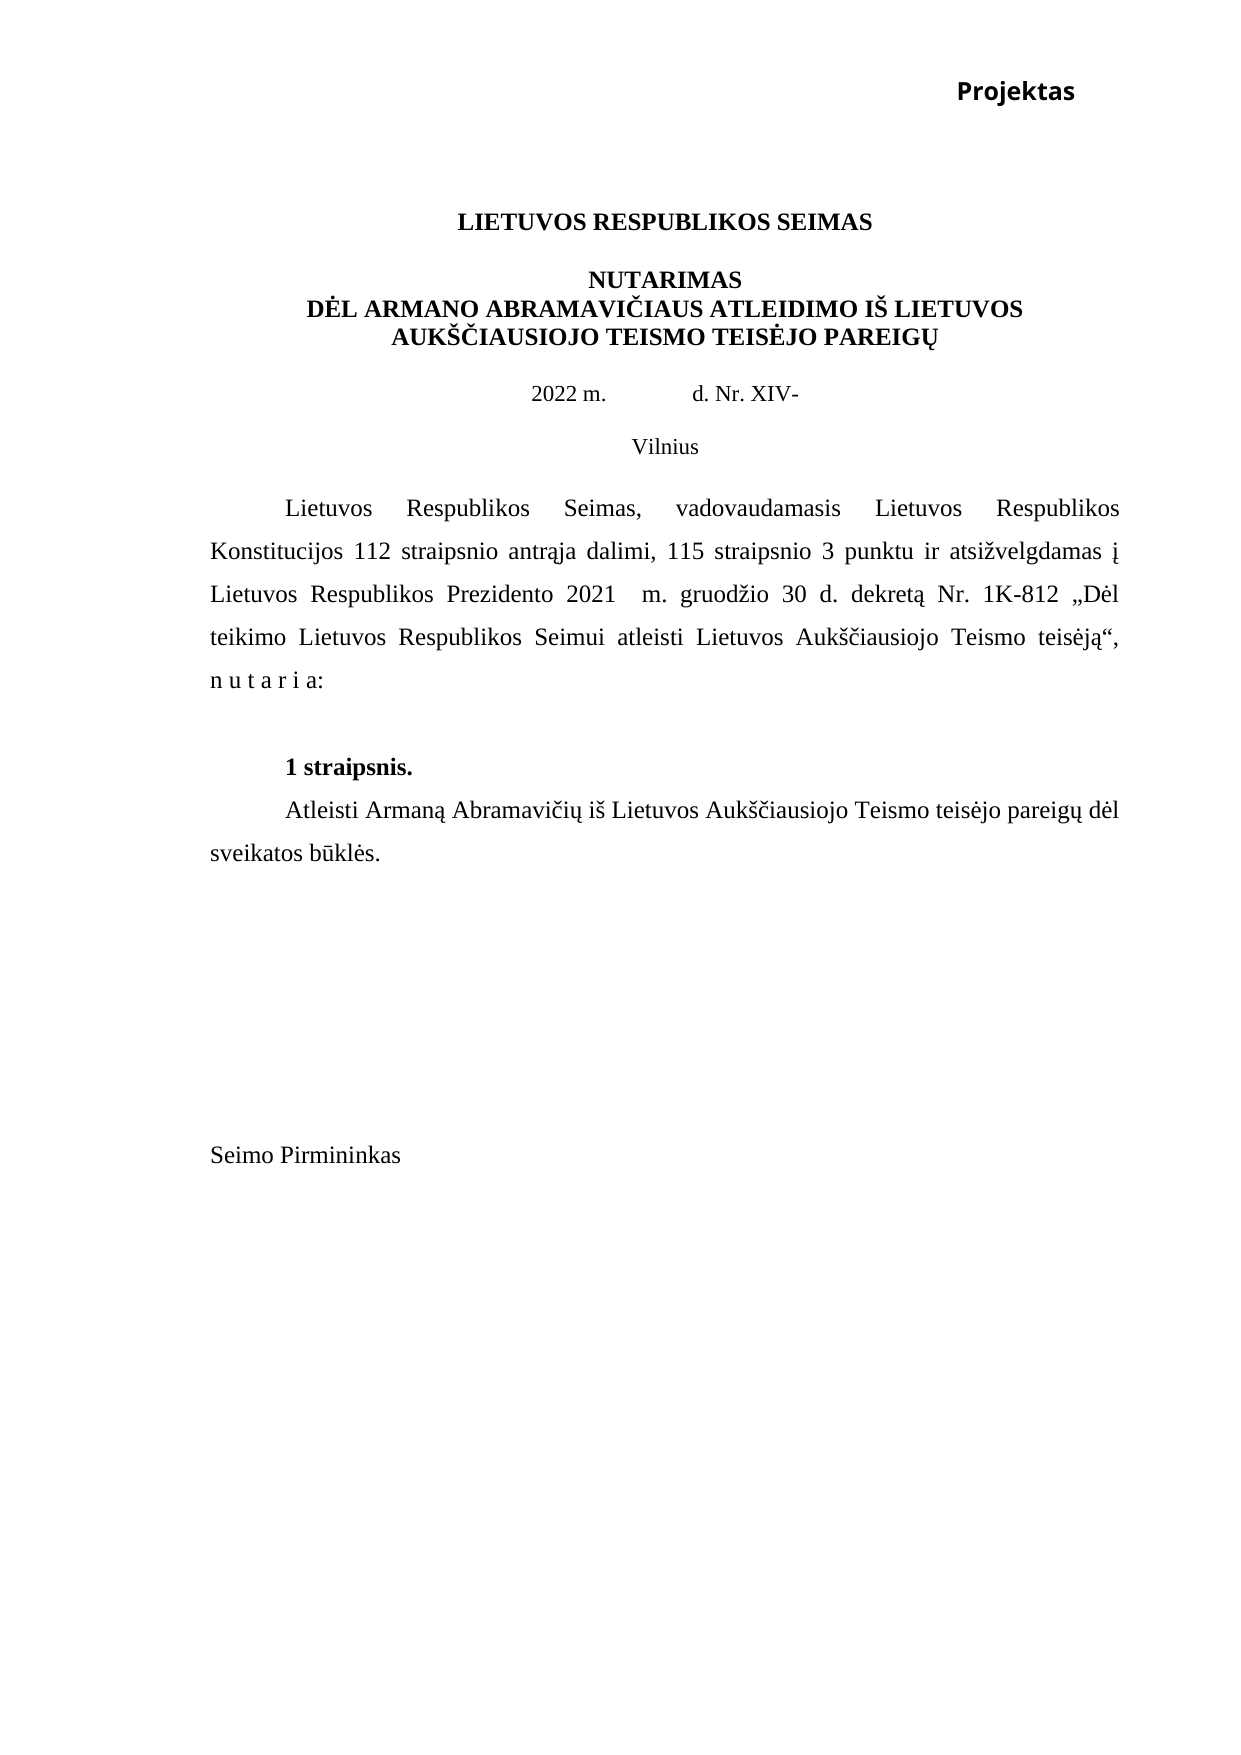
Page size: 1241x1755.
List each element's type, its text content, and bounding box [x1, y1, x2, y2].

text 1 straipsnis. [210, 752, 1120, 781]
text LIETUVOS RESPUBLIKOS SEIMAS [210, 207, 1120, 236]
text NUTARIMAS [210, 265, 1120, 294]
text Seimo Pirmininkas [210, 1140, 1120, 1169]
text DĖL Armano Abramavičiaus ATLEIDIMO IŠ LIETUVOS AUKŠČIAUSIOJO TEISMO TEISĖJO PAREIGŲ [210, 294, 1120, 351]
text 2022 m. d. Nr. XIV- [210, 380, 1120, 406]
text Lietuvos Respublikos Seimas, vadovaudamasis Lietuvos Respublikos Konstitucijos 112 straipsnio antrąja dalimi, 115 straipsnio 3 punktu ir atsižvelgdamas į Lietuvos Respublikos Prezidento 2021 m. gruodžio 30 d. dekretą Nr. 1K-812 „Dėl teikimo Lietuvos Respublikos Seimui atleisti Lietuvos Aukščiausiojo Teismo teisėją“, nutaria: [210, 493, 1120, 694]
text Vilnius [210, 433, 1120, 459]
text Atleisti Armaną Abramavičių iš Lietuvos Aukščiausiojo Teismo teisėjo pareigų dėl sveikatos būklės. [210, 795, 1120, 867]
